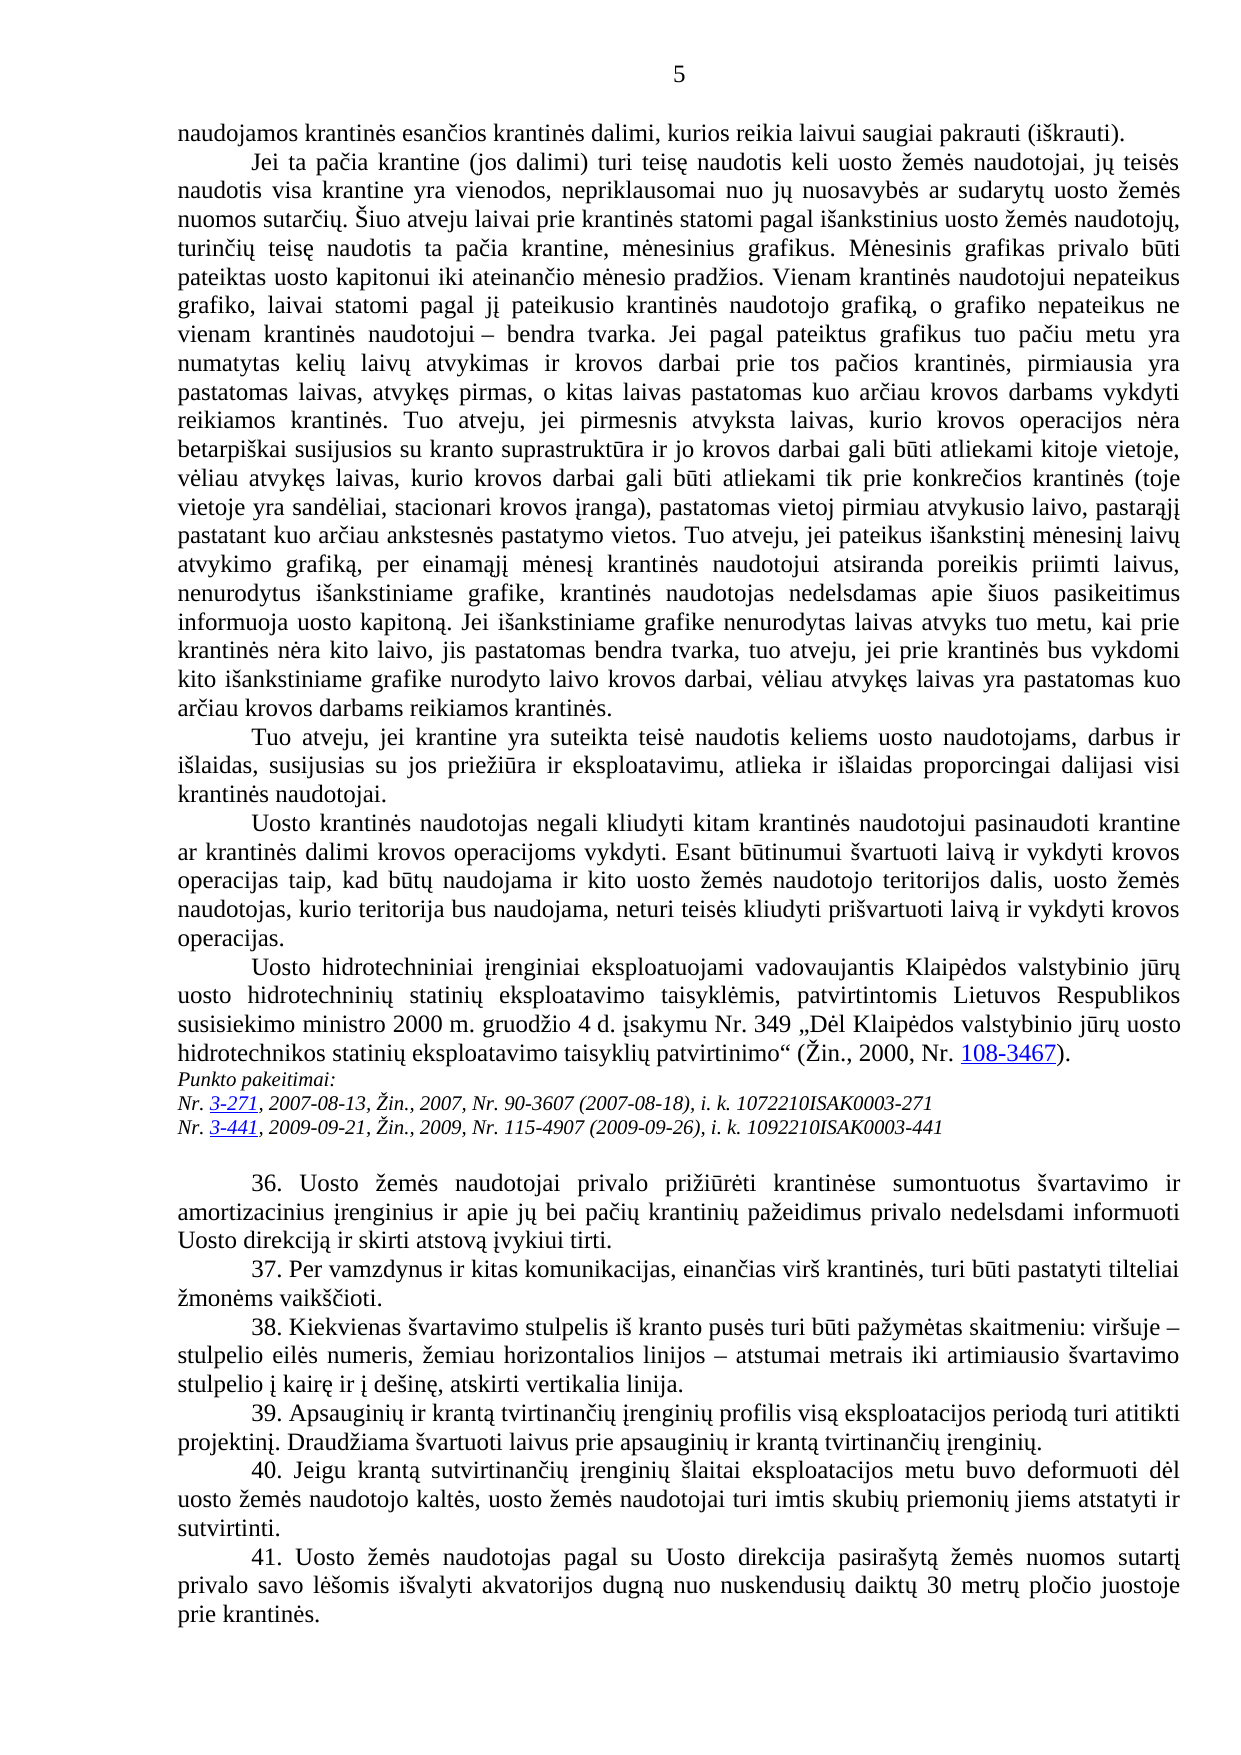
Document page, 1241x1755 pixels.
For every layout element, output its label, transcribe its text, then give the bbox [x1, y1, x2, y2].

text Jei ta pačia krantine (jos dalimi) turi teisę naudotis keli uosto žemės naudotojai, jų teisės naudotis visa krantine yra vienodos, nepriklausomai nuo jų nuosavybės ar sudarytų uosto žemės nuomos sutarčių. Šiuo atveju laivai prie krantinės statomi pagal išankstinius uosto žemės naudotojų, turinčių teisę naudotis ta pačia krantine, mėnesinius grafikus. Mėnesinis grafikas privalo būti pateiktas uosto kapitonui iki ateinančio mėnesio pradžios. Vienam krantinės naudotojui nepateikus grafiko, laivai statomi pagal jį pateikusio krantinės naudotojo grafiką, o grafiko nepateikus ne vienam krantinės naudotojui – bendra tvarka. Jei pagal pateiktus grafikus tuo pačiu metu yra numatytas kelių laivų atvykimas ir krovos darbai prie tos pačios krantinės, pirmiausia yra pastatomas laivas, atvykęs pirmas, o kitas laivas pastatomas kuo arčiau krovos darbams vykdyti reikiamos krantinės. Tuo atveju, jei pirmesnis atvyksta laivas, kurio krovos operacijos nėra betarpiškai susijusios su kranto suprastruktūra ir jo krovos darbai gali būti atliekami kitoje vietoje, vėliau atvykęs laivas, kurio krovos darbai gali būti atliekami tik prie konkrečios krantinės (toje vietoje yra sandėliai, stacionari krovos įranga), pastatomas vietoj pirmiau atvykusio laivo, pastarąjį pastatant kuo arčiau ankstesnės pastatymo vietos. Tuo atveju, jei pateikus išankstinį mėnesinį laivų atvykimo grafiką, per einamąjį mėnesį krantinės naudotojui atsiranda poreikis priimti laivus, nenurodytus išankstiniame grafike, krantinės naudotojas nedelsdamas apie šiuos pasikeitimus informuoja uosto kapitoną. Jei išankstiniame grafike nenurodytas laivas atvyks tuo metu, kai prie krantinės nėra kito laivo, jis pastatomas bendra tvarka, tuo atveju, jei prie krantinės bus vykdomi kito išankstiniame grafike nurodyto laivo krovos darbai, vėliau atvykęs laivas yra pastatomas kuo arčiau krovos darbams reikiamos krantinės. [177, 147, 1181, 722]
text naudojamos krantinės esančios krantinės dalimi, kurios reikia laivui saugiai pakrauti (iškrauti). [177, 118, 1181, 147]
text Punkto pakeitimai: [177, 1067, 1181, 1091]
text Nr. 3-441, 2009-09-21, Žin., 2009, Nr. 115-4907 (2009-09-26), i. k. 1092210ISAK0003-441 [177, 1115, 1181, 1139]
text 41. Uosto žemės naudotojas pagal su Uosto direkcija pasirašytą žemės nuomos sutartį privalo savo lėšomis išvalyti akvatorijos dugną nuo nuskendusių daiktų 30 metrų pločio juostoje prie krantinės. [177, 1542, 1181, 1628]
text 40. Jeigu krantą sutvirtinančių įrenginių šlaitai eksploatacijos metu buvo deformuoti dėl uosto žemės naudotojo kaltės, uosto žemės naudotojai turi imtis skubių priemonių jiems atstatyti ir sutvirtinti. [177, 1455, 1181, 1542]
text 37. Per vamzdynus ir kitas komunikacijas, einančias virš krantinės, turi būti pastatyti tilteliai žmonėms vaikščioti. [177, 1254, 1181, 1312]
text Uosto hidrotechniniai įrenginiai eksploatuojami vadovaujantis Klaipėdos valstybinio jūrų uosto hidrotechninių statinių eksploatavimo taisyklėmis, patvirtintomis Lietuvos Respublikos susisiekimo ministro 2000 m. gruodžio 4 d. įsakymu Nr. 349 „Dėl Klaipėdos valstybinio jūrų uosto hidrotechnikos statinių eksploatavimo taisyklių patvirtinimo“ (Žin., 2000, Nr. 108-3467). [177, 952, 1181, 1067]
text Nr. 3-271, 2007-08-13, Žin., 2007, Nr. 90-3607 (2007-08-18), i. k. 1072210ISAK0003-271 [177, 1091, 1181, 1115]
text Uosto krantinės naudotojas negali kliudyti kitam krantinės naudotojui pasinaudoti krantine ar krantinės dalimi krovos operacijoms vykdyti. Esant būtinumui švartuoti laivą ir vykdyti krovos operacijas taip, kad būtų naudojama ir kito uosto žemės naudotojo teritorijos dalis, uosto žemės naudotojas, kurio teritorija bus naudojama, neturi teisės kliudyti prišvartuoti laivą ir vykdyti krovos operacijas. [177, 808, 1181, 952]
text Tuo atveju, jei krantine yra suteikta teisė naudotis keliems uosto naudotojams, darbus ir išlaidas, susijusias su jos priežiūra ir eksploatavimu, atlieka ir išlaidas proporcingai dalijasi visi krantinės naudotojai. [177, 722, 1181, 808]
text 39. Apsauginių ir krantą tvirtinančių įrenginių profilis visą eksploatacijos periodą turi atitikti projektinį. Draudžiama švartuoti laivus prie apsauginių ir krantą tvirtinančių įrenginių. [177, 1398, 1181, 1455]
text 36. Uosto žemės naudotojai privalo prižiūrėti krantinėse sumontuotus švartavimo ir amortizacinius įrenginius ir apie jų bei pačių krantinių pažeidimus privalo nedelsdami informuoti Uosto direkciją ir skirti atstovą įvykiui tirti. [177, 1168, 1181, 1254]
text 38. Kiekvienas švartavimo stulpelis iš kranto pusės turi būti pažymėtas skaitmeniu: viršuje – stulpelio eilės numeris, žemiau horizontalios linijos – atstumai metrais iki artimiausio švartavimo stulpelio į kairę ir į dešinę, atskirti vertikalia linija. [177, 1312, 1181, 1398]
